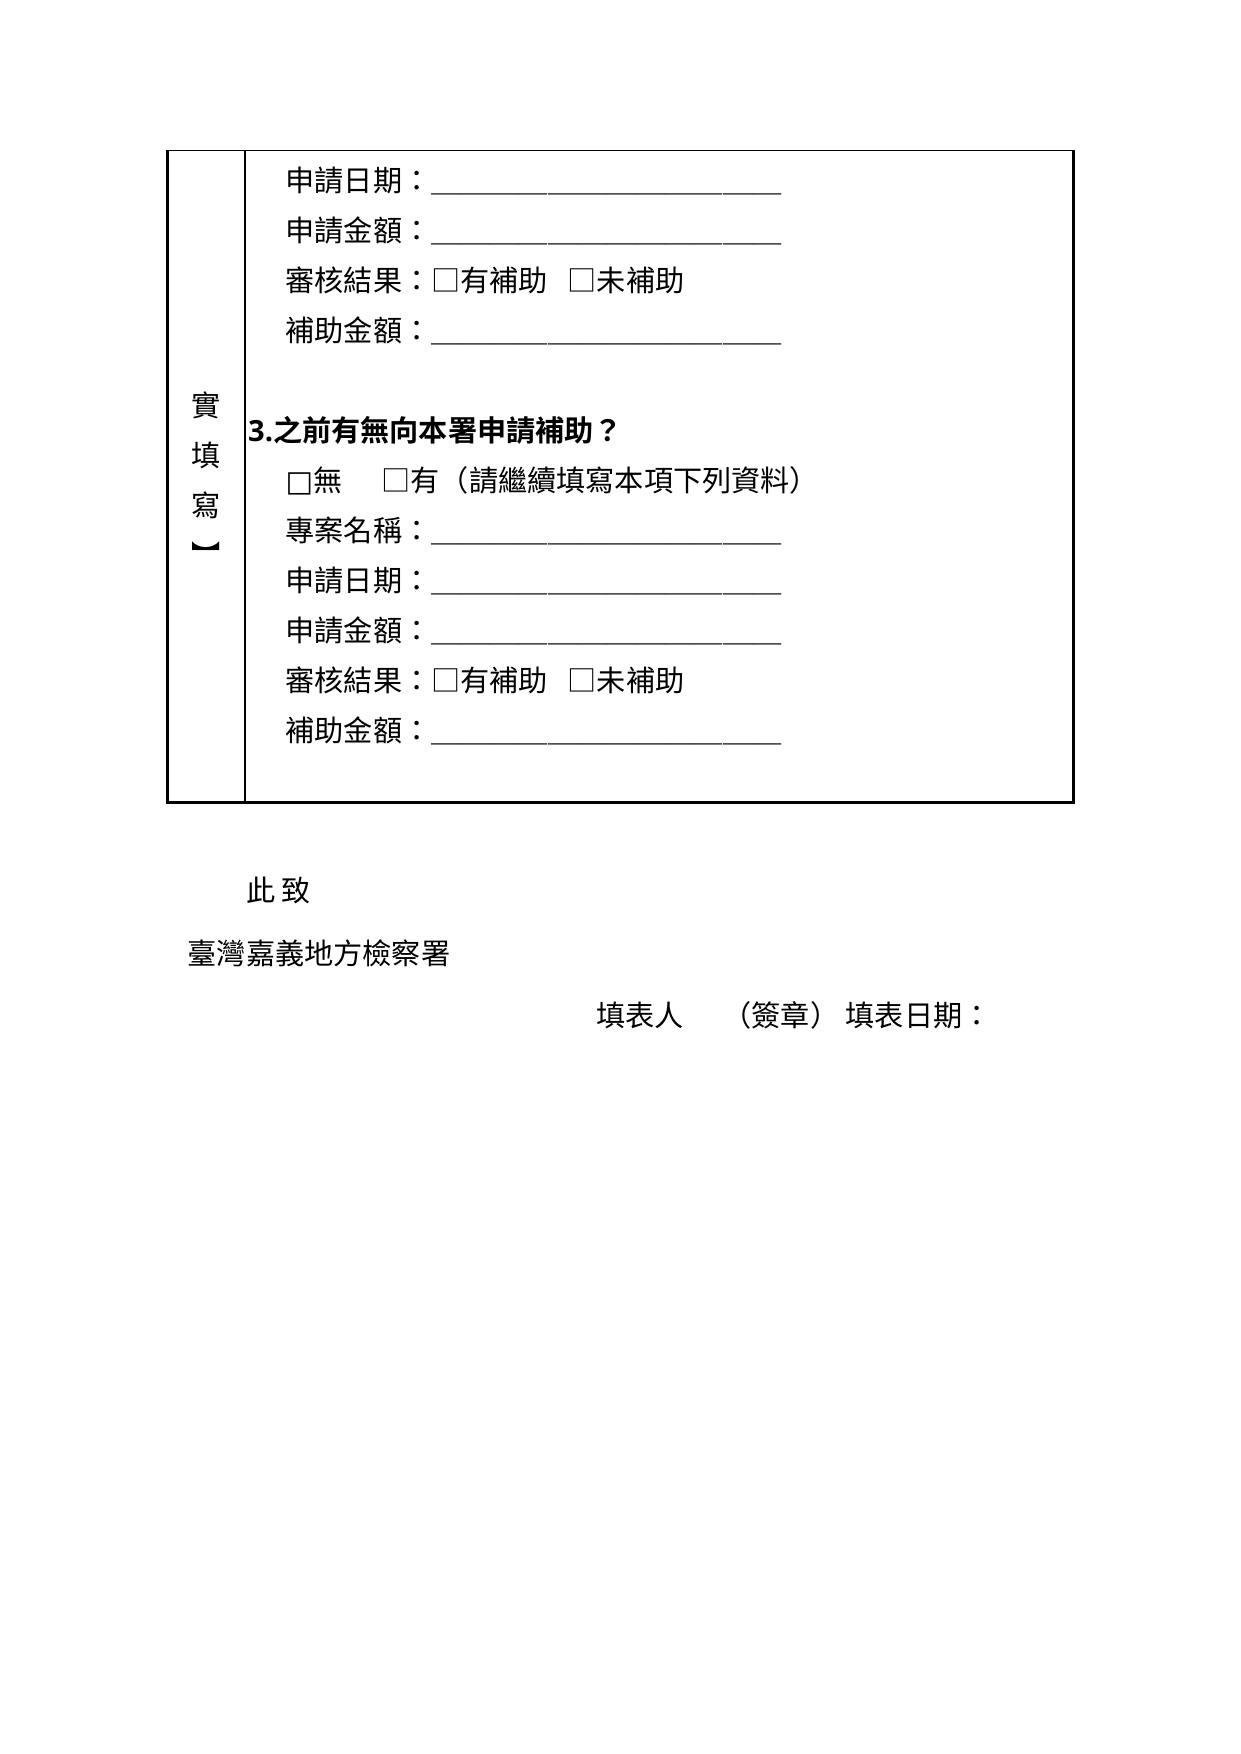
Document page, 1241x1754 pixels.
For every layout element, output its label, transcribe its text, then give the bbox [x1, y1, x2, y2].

text 臺灣嘉義地方檢察署 [187, 929, 1053, 973]
text 填表人 （簽章） 填表日期： [537, 992, 1053, 1035]
table_cell 實 填 寫 ︼ [169, 151, 244, 801]
table_cell 申請日期：＿＿＿＿＿＿＿＿＿＿＿＿ 申請金額：＿＿＿＿＿＿＿＿＿＿＿＿ 審核結果：□有補助 □未補助 補助金額：＿＿＿＿＿＿＿＿＿＿＿＿ 3.之前有無向本署申請補助？ □無 □有（請繼續填寫本項下列資料） 專案名稱：＿＿＿＿＿＿＿＿＿＿＿＿ 申請日期：＿＿＿＿＿＿＿＿＿＿＿＿ 申請金額：＿＿＿＿＿＿＿＿＿＿＿＿ 審核結果：□有補助 □未補助 補助金額：＿＿＿＿＿＿＿＿＿＿＿＿ [246, 151, 1072, 801]
text 此 致 [187, 867, 1053, 910]
